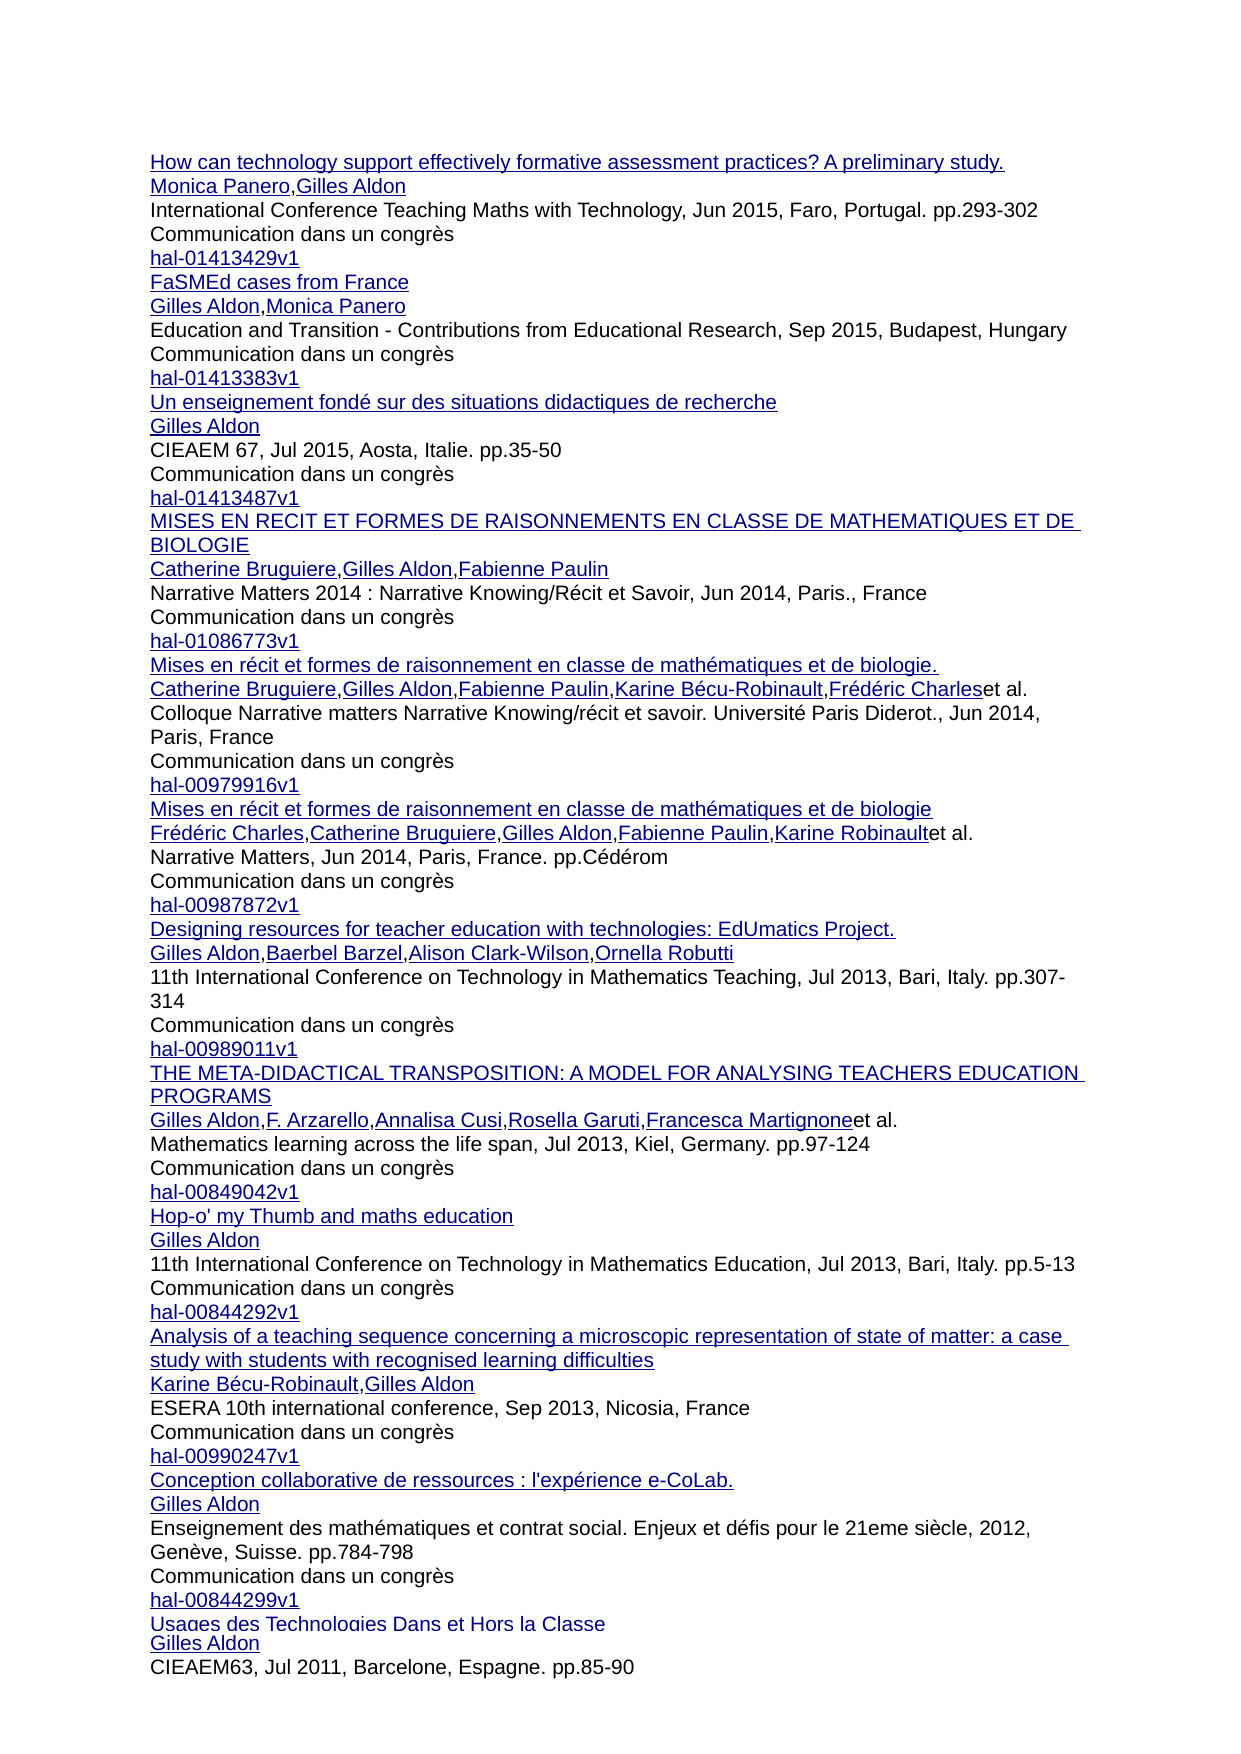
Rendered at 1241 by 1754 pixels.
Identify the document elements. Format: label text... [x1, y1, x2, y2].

table_cell Hop-o' my Thumb and maths education Gilles Aldon 11th International Conference on Technology in Mathematics Education, Jul 2013, Bari, Italy. pp.5-13 Communication dans un congrès hal-00844292v1 [150, 1204, 1090, 1324]
table_cell Analysis of a teaching sequence concerning a microscopic representation of state of matter: a case study with students with recognised learning difficulties Karine Bécu-Robinault,Gilles Aldon ESERA 10th international conference, Sep 2013, Nicosia, France Communication dans un congrès hal-00990247v1 [150, 1324, 1090, 1468]
table_cell Usages des Technologies Dans et Hors la Classe Gilles Aldon CIEAEM63, Jul 2011, Barcelone, Espagne. pp.85-90 [150, 1611, 1090, 1679]
table_cell Conception collaborative de ressources : l'expérience e-CoLab. Gilles Aldon Enseignement des mathématiques et contrat social. Enjeux et défis pour le 21eme siècle, 2012, Genève, Suisse. pp.784-798 Communication dans un congrès hal-00844299v1 [150, 1468, 1090, 1611]
table_cell THE META-DIDACTICAL TRANSPOSITION: A MODEL FOR ANALYSING TEACHERS EDUCATION PROGRAMS Gilles Aldon,F. Arzarello,Annalisa Cusi,Rosella Garuti,Francesca Martignoneet al. Mathematics learning across the life span, Jul 2013, Kiel, Germany. pp.97-124 Communication dans un congrès hal-00849042v1 [150, 1060, 1090, 1204]
table_cell How can technology support effectively formative assessment practices? A preliminary study. Monica Panero,Gilles Aldon International Conference Teaching Maths with Technology, Jun 2015, Faro, Portugal. pp.293-302 Communication dans un congrès hal-01413429v1 [150, 150, 1090, 270]
table_cell Designing resources for teacher education with technologies: EdUmatics Project. Gilles Aldon,Baerbel Barzel,Alison Clark-Wilson,Ornella Robutti 11th International Conference on Technology in Mathematics Teaching, Jul 2013, Bari, Italy. pp.307-314 Communication dans un congrès hal-00989011v1 [150, 917, 1090, 1060]
table_cell FaSMEd cases from France Gilles Aldon,Monica Panero Education and Transition - Contributions from Educational Research, Sep 2015, Budapest, Hungary Communication dans un congrès hal-01413383v1 [150, 270, 1090, 389]
table_cell Mises en récit et formes de raisonnement en classe de mathématiques et de biologie Frédéric Charles,Catherine Bruguiere,Gilles Aldon,Fabienne Paulin,Karine Robinaultet al. Narrative Matters, Jun 2014, Paris, France. pp.Cédérom Communication dans un congrès hal-00987872v1 [150, 797, 1090, 917]
table_cell Mises en récit et formes de raisonnement en classe de mathématiques et de biologie. Catherine Bruguiere,Gilles Aldon,Fabienne Paulin,Karine Bécu-Robinault,Frédéric Charleset al. Colloque Narrative matters Narrative Knowing/récit et savoir. Université Paris Diderot., Jun 2014, Paris, France Communication dans un congrès hal-00979916v1 [150, 653, 1090, 797]
table_cell Un enseignement fondé sur des situations didactiques de recherche Gilles Aldon CIEAEM 67, Jul 2015, Aosta, Italie. pp.35-50 Communication dans un congrès hal-01413487v1 [150, 390, 1090, 509]
table_cell MISES EN RECIT ET FORMES DE RAISONNEMENTS EN CLASSE DE MATHEMATIQUES ET DE BIOLOGIE Catherine Bruguiere,Gilles Aldon,Fabienne Paulin Narrative Matters 2014 : Narrative Knowing/Récit et Savoir, Jun 2014, Paris., France Communication dans un congrès hal-01086773v1 [150, 509, 1090, 653]
